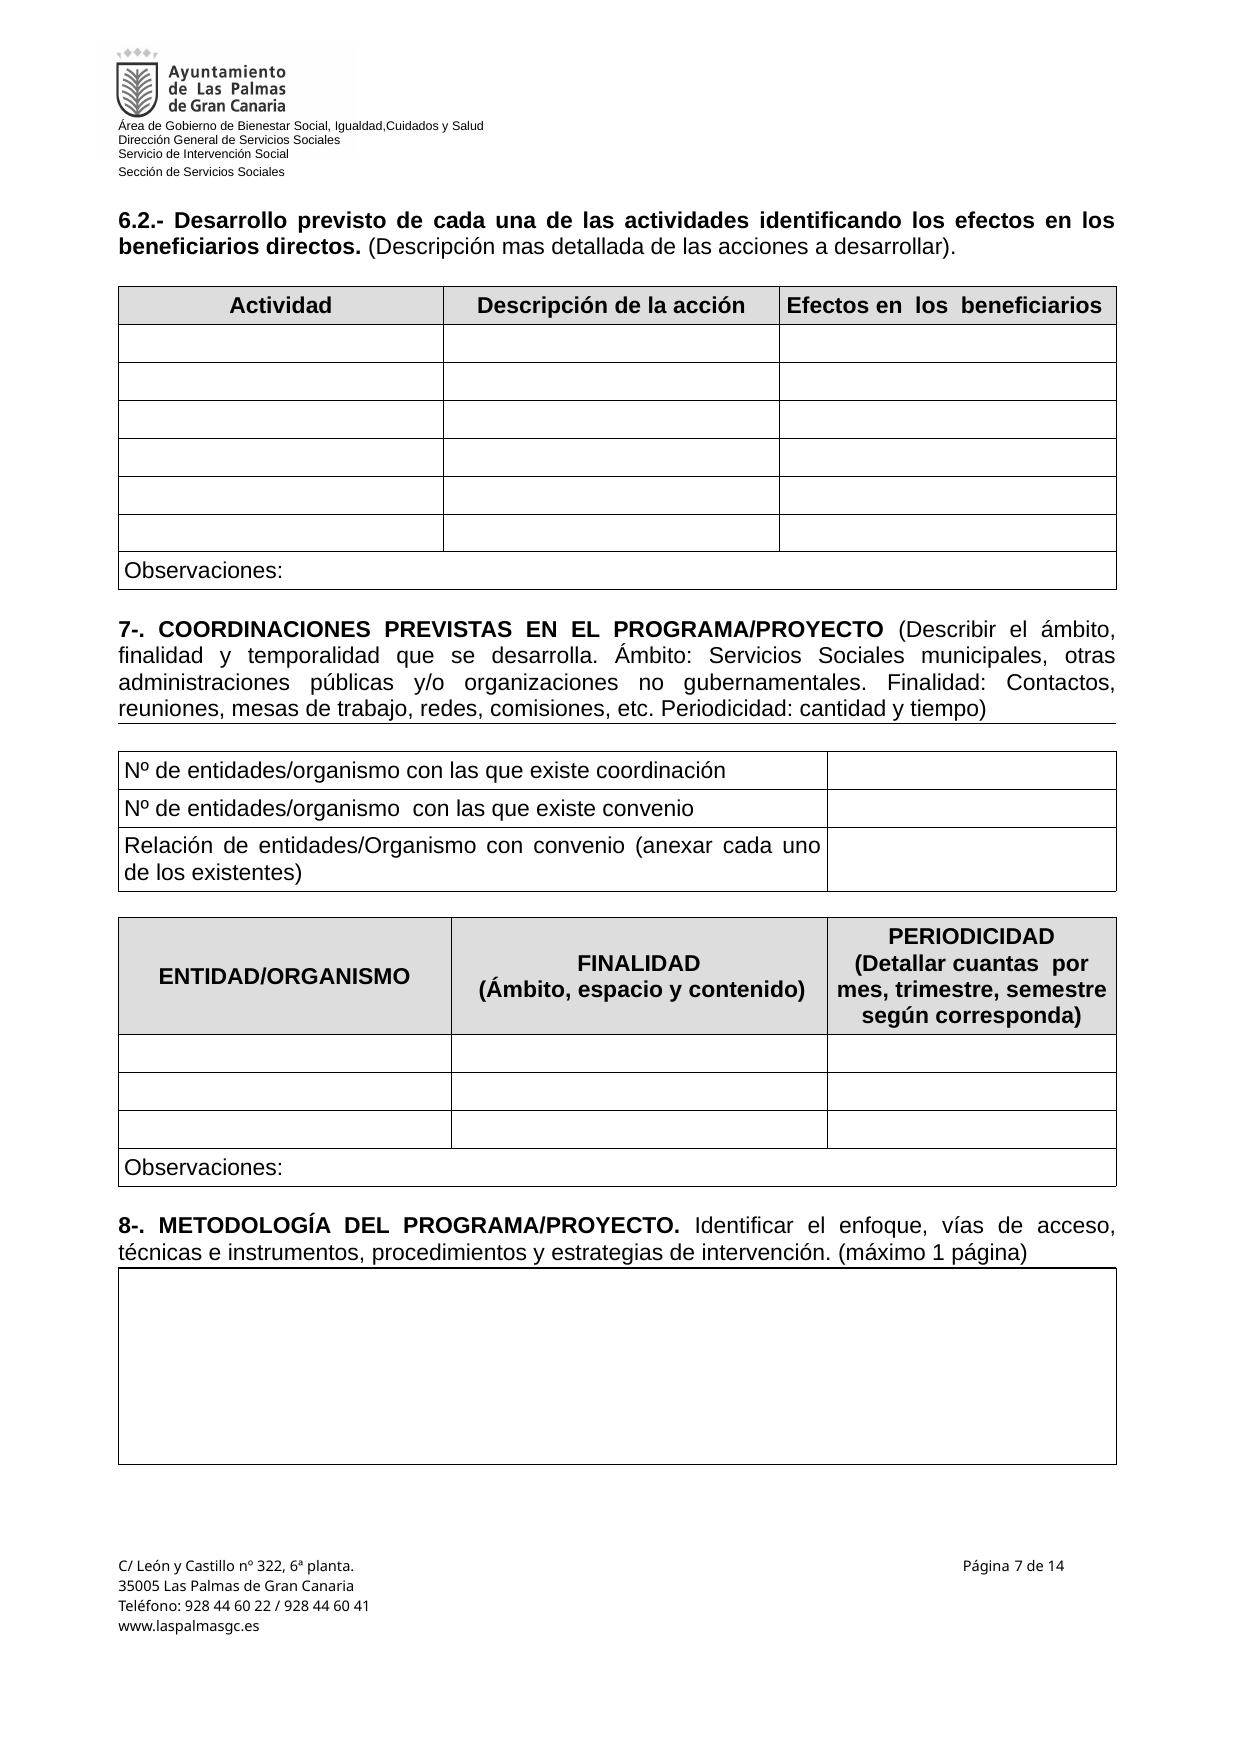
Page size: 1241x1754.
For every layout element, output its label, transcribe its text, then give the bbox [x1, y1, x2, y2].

table_cell [444, 325, 779, 362]
table_cell [780, 439, 1116, 476]
table_header Actividad [119, 287, 443, 324]
table_cell [119, 1073, 451, 1110]
table_header [119, 1269, 1116, 1464]
table_cell [828, 1073, 1116, 1110]
table_cell [119, 477, 443, 513]
table_cell [452, 1035, 827, 1072]
table_cell [780, 515, 1116, 551]
table_cell [828, 1111, 1116, 1148]
table_cell [828, 828, 1116, 891]
table_cell [119, 1111, 451, 1148]
table_header FINALIDAD (Ámbito, espacio y contenido) [452, 918, 827, 1034]
table_cell [444, 515, 779, 551]
table_cell [780, 325, 1116, 362]
table_cell [119, 401, 443, 438]
table_cell Nº de entidades/organismo con las que existe convenio [119, 790, 827, 827]
table_cell Observaciones: [119, 552, 1116, 589]
table_cell [119, 439, 443, 476]
table_cell [119, 325, 443, 362]
table_cell [444, 363, 779, 400]
table_cell [444, 439, 779, 476]
table_cell [452, 1073, 827, 1110]
table_cell Relación de entidades/Organismo con convenio (anexar cada uno de los existentes) [119, 828, 827, 891]
text 8-. METODOLOGÍA DEL PROGRAMA/PROYECTO. Identificar el enfoque, vías de acceso, técnicas e instrumentos, procedimientos y estrategias de intervención. (máximo 1 página) [118, 1212, 1116, 1267]
table_cell [780, 401, 1116, 438]
text 7-. COORDINACIONES PREVISTAS EN EL PROGRAMA/PROYECTO (Describir el ámbito, finalidad y temporalidad que se desarrolla. Ámbito: Servicios Sociales municipales, otras administraciones públicas y/o organizaciones no gubernamentales. Finalidad: Contactos, reuniones, mesas de trabajo, redes, comisiones, etc. Periodicidad: cantidad y tiempo) [118, 616, 1116, 723]
table_header ENTIDAD/ORGANISMO [119, 918, 451, 1034]
table_cell [780, 477, 1116, 513]
table_cell [828, 790, 1116, 827]
table_header PERIODICIDAD (Detallar cuantas por mes, trimestre, semestre según corresponda) [828, 918, 1116, 1034]
table_header Descripción de la acción [444, 287, 779, 324]
text 6.2.- Desarrollo previsto de cada una de las actividades identificando los efectos en los beneficiarios directos. (Descripción mas detallada de las acciones a desarrollar). [118, 207, 1116, 260]
table_cell [444, 401, 779, 438]
table_cell [452, 1111, 827, 1148]
picture [95, 42, 358, 158]
table_header Nº de entidades/organismo con las que existe coordinación [119, 752, 827, 789]
table_cell Observaciones: [119, 1149, 1116, 1186]
table_cell [119, 1035, 451, 1072]
table_header [828, 752, 1116, 789]
table_cell [119, 515, 443, 551]
table_cell [444, 477, 779, 513]
table_cell [828, 1035, 1116, 1072]
table_cell [780, 363, 1116, 400]
table_cell [119, 363, 443, 400]
table_header Efectos en los beneficiarios [780, 287, 1116, 324]
